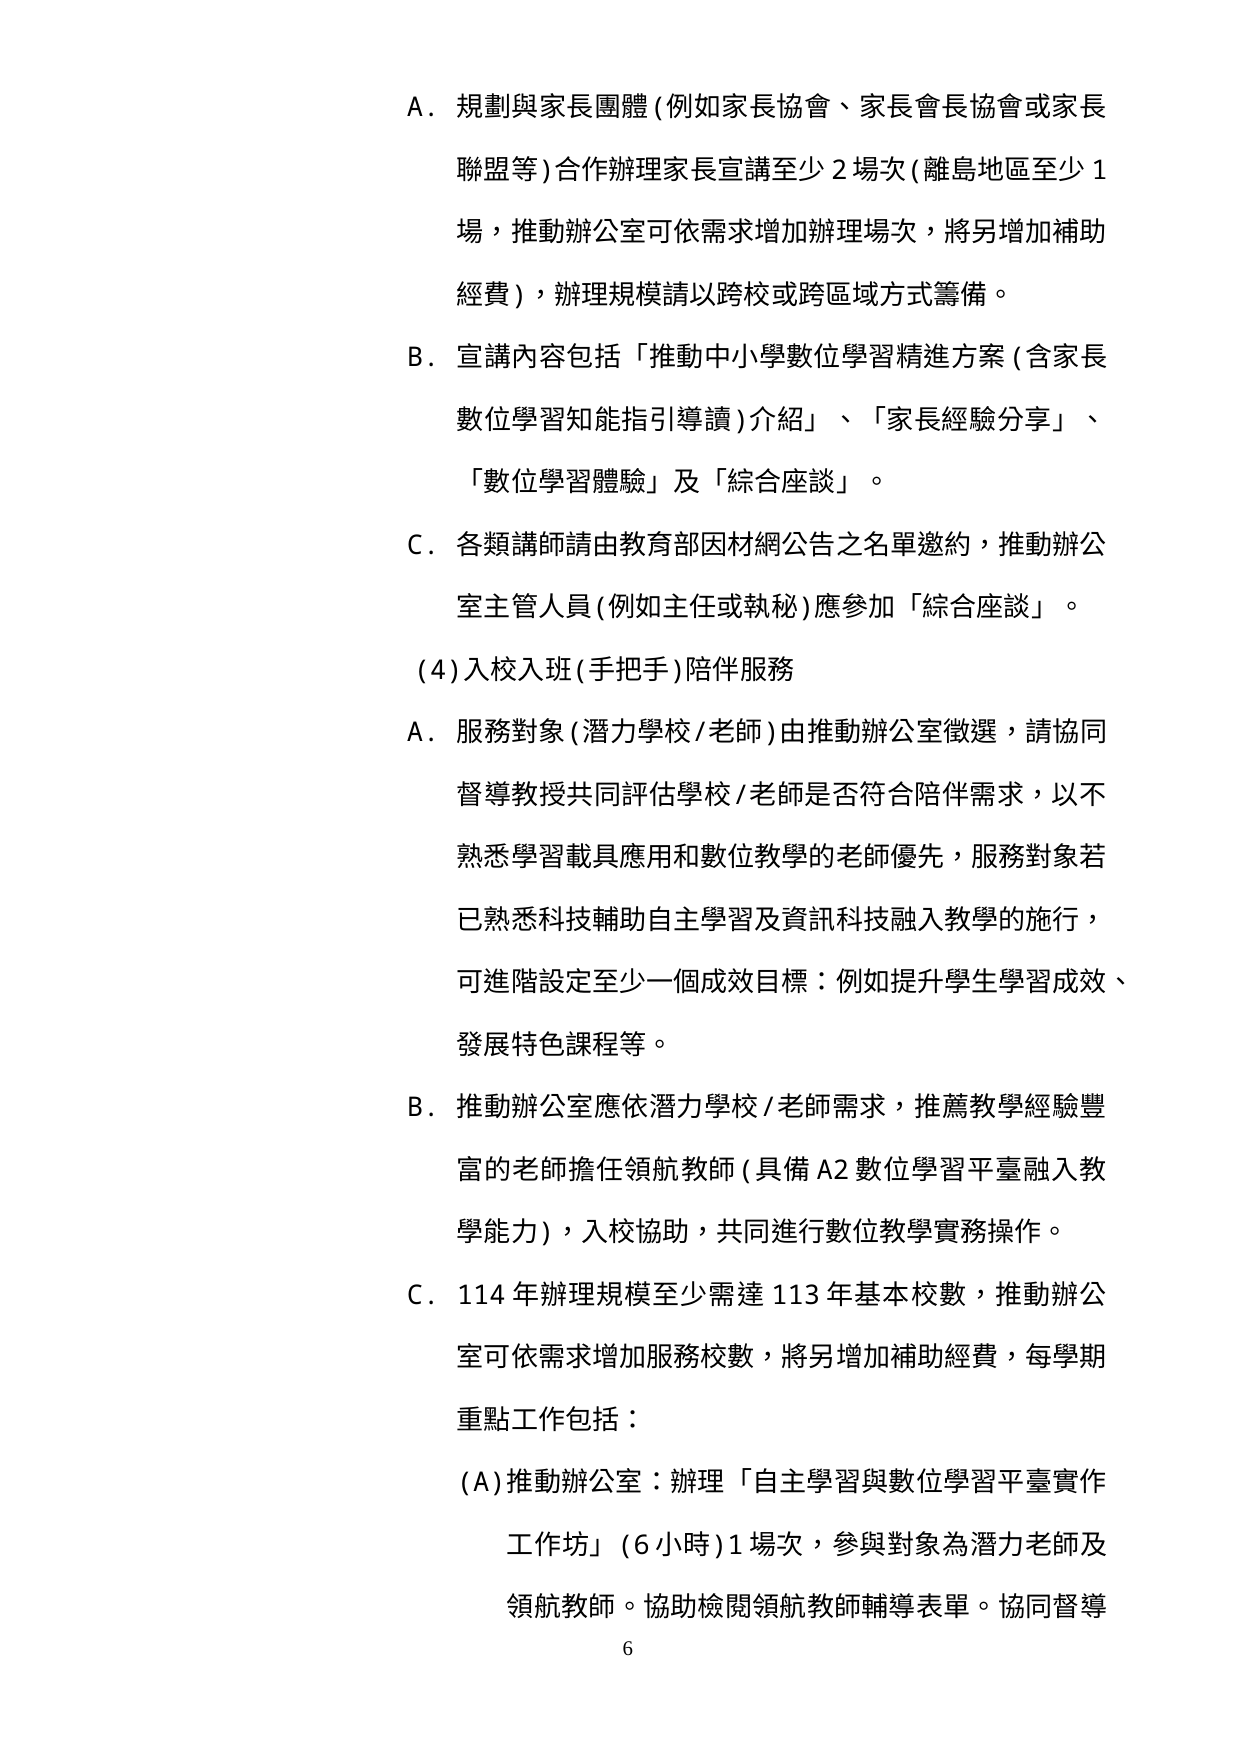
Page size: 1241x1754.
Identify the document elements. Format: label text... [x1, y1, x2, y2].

list 各類講師請由教育部因材網公告之名單邀約，推動辦公室主管人員(例如主任或執秘)應參加「綜合座談」。 [407, 501, 1107, 626]
list 推動辦公室：辦理「自主學習與數位學習平臺實作工作坊」(6小時)1場次，參與對象為潛力老師及領航教師。協助檢閱領航教師輔導表單。協同督導 [457, 1438, 1107, 1626]
list 服務對象(潛力學校/老師)由推動辦公室徵選，請協同督導教授共同評估學校/老師是否符合陪伴需求，以不熟悉學習載具應用和數位教學的老師優先，服務對象若已熟悉科技輔助自主學習及資訊科技融入教學的施行，可進階設定至少一個成效目標：例如提升學生學習成效、發展特色課程等。 [407, 688, 1107, 1063]
list 入校入班(手把手)陪伴服務 [413, 626, 1107, 688]
list 推動辦公室應依潛力學校/老師需求，推薦教學經驗豐富的老師擔任領航教師(具備A2數位學習平臺融入教學能力)，入校協助，共同進行數位教學實務操作。 [407, 1063, 1107, 1251]
list 114年辦理規模至少需達113年基本校數，推動辦公室可依需求增加服務校數，將另增加補助經費，每學期重點工作包括： [407, 1251, 1107, 1438]
list 規劃與家長團體(例如家長協會、家長會長協會或家長聯盟等)合作辦理家長宣講至少2場次(離島地區至少1場，推動辦公室可依需求增加辦理場次，將另增加補助經費)，辦理規模請以跨校或跨區域方式籌備。 [407, 63, 1107, 313]
list 宣講內容包括「推動中小學數位學習精進方案(含家長數位學習知能指引導讀)介紹」、「家長經驗分享」、「數位學習體驗」及「綜合座談」。 [407, 313, 1107, 501]
